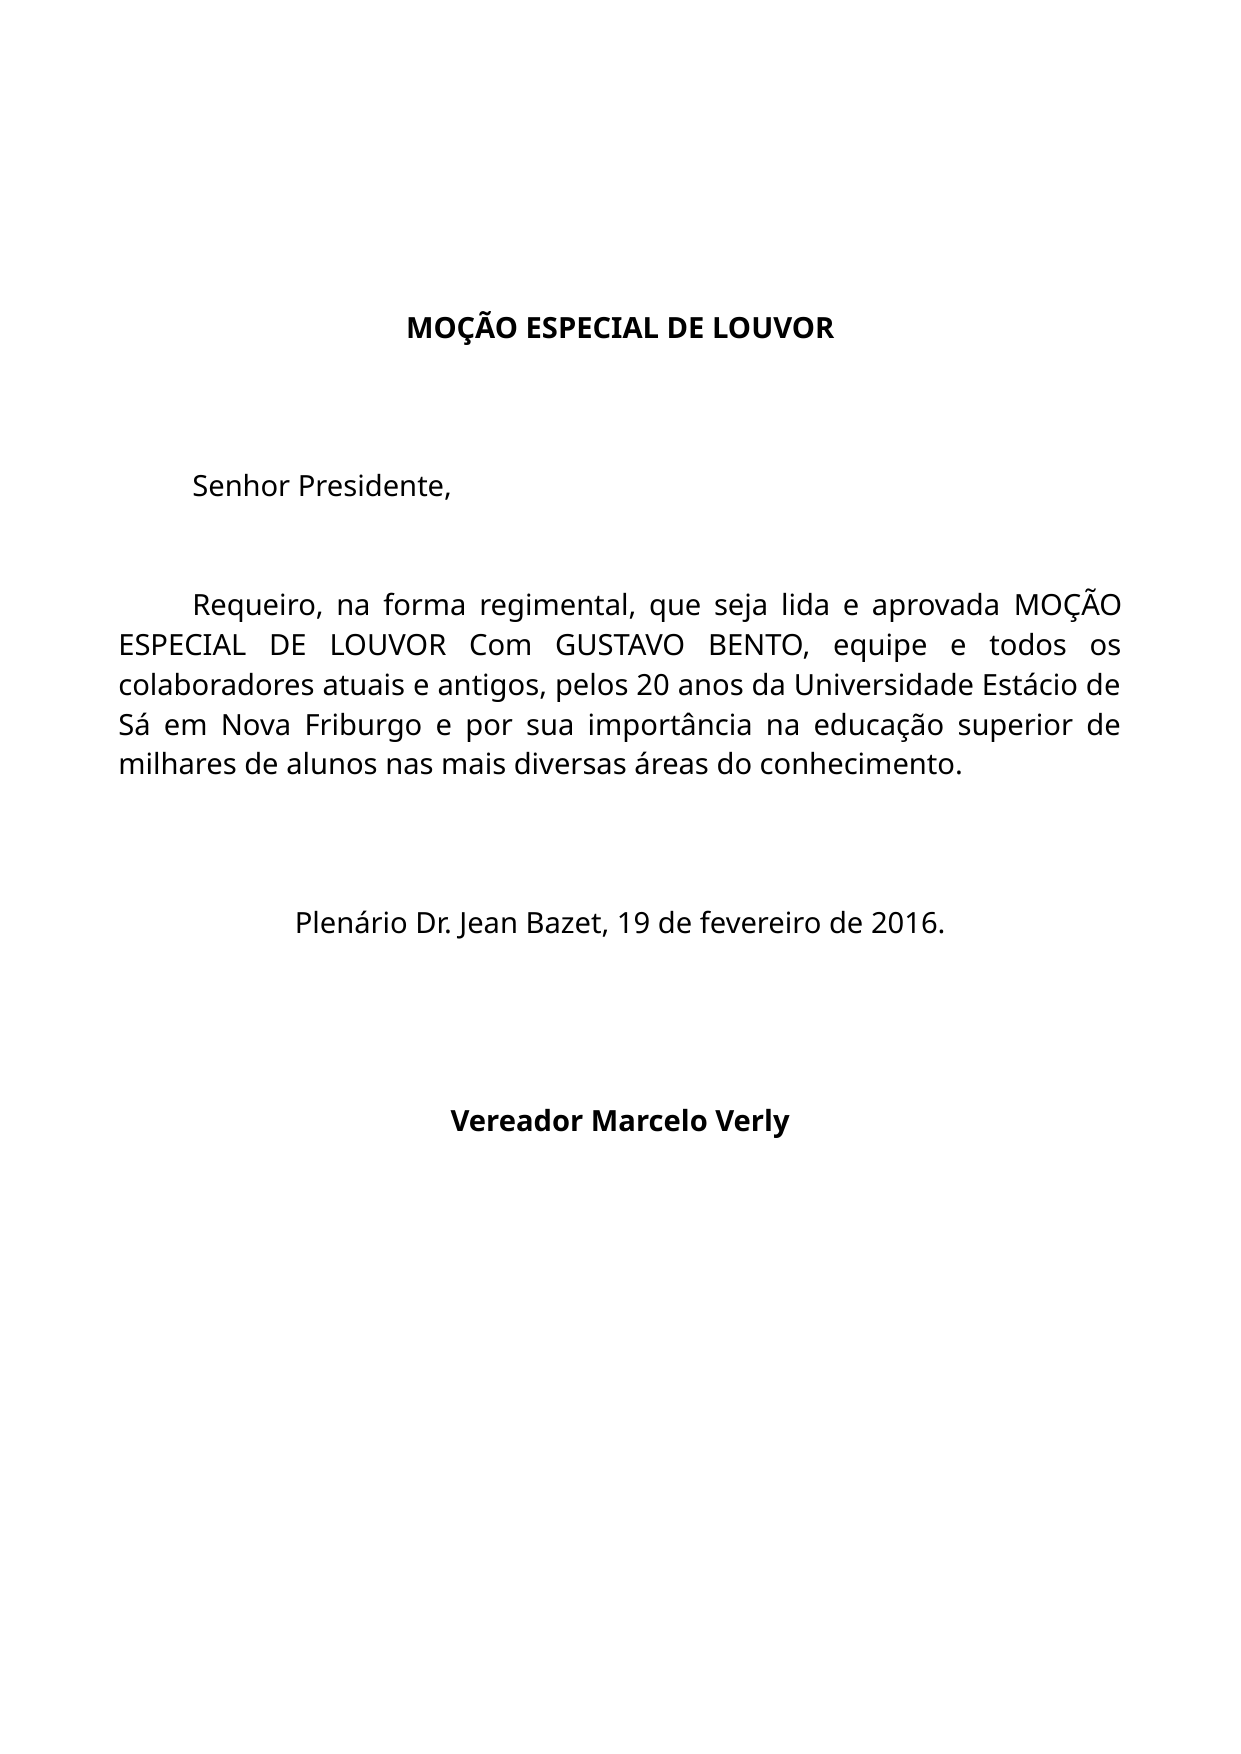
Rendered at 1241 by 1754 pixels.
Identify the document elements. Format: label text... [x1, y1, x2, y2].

text MOÇÃO ESPECIAL DE LOUVOR [118, 307, 1122, 347]
text Plenário Dr. Jean Bazet, 19 de fevereiro de 2016. [118, 862, 1122, 942]
text Senhor Presidente, [118, 466, 1122, 505]
text Vereador Marcelo Verly [118, 1061, 1122, 1169]
text Requeiro, na forma regimental, que seja lida e aprovada MOÇÃO ESPECIAL DE LOUVOR Com GUSTAVO BENTO, equipe e todos os colaboradores atuais e antigos, pelos 20 anos da Universidade Estácio de Sá em Nova Friburgo e por sua importância na educação superior de milhares de alunos nas mais diversas áreas do conhecimento. [118, 585, 1122, 783]
